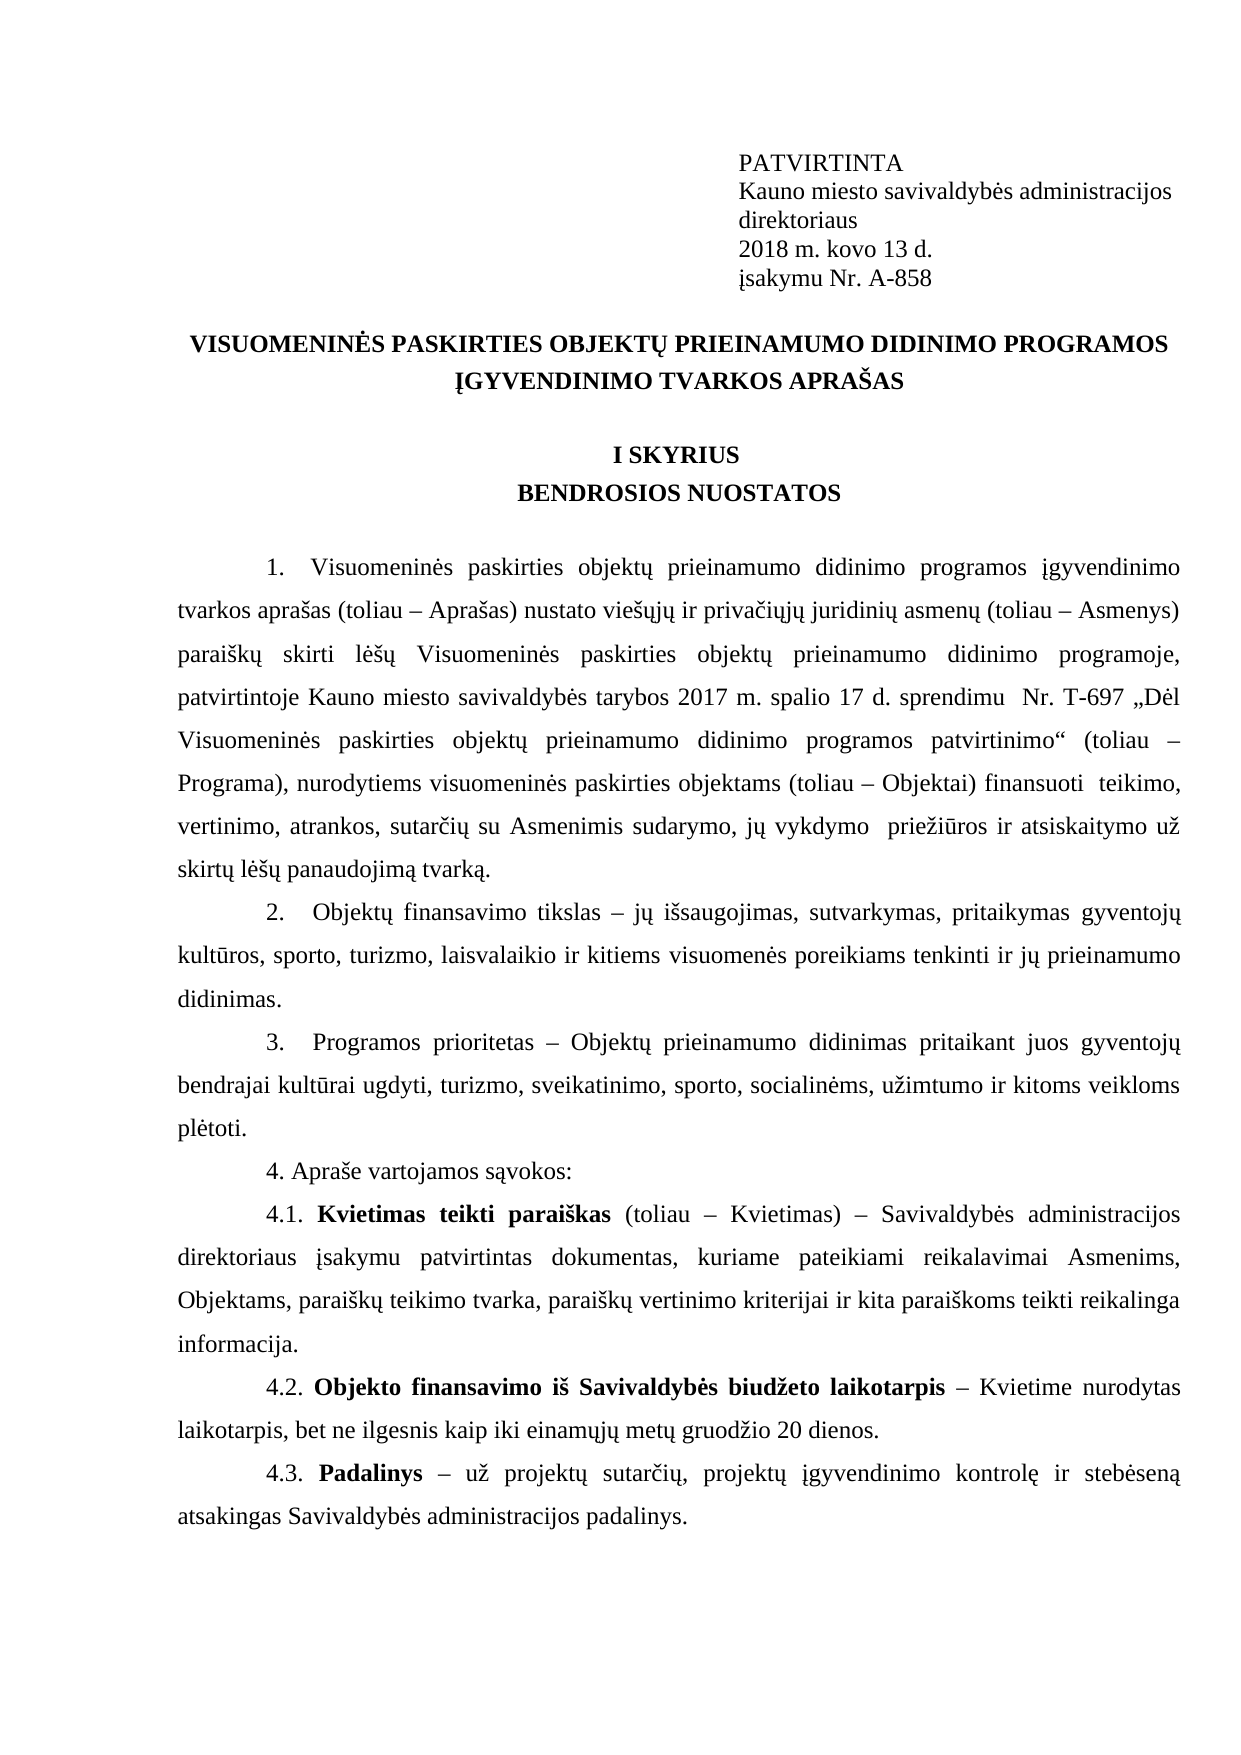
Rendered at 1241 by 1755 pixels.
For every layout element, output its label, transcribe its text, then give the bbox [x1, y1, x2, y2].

text 3. Programos prioritetas – Objektų prieinamumo didinimas pritaikant juos gyventojų bendrajai kultūrai ugdyti, turizmo, sveikatinimo, sporto, socialinėms, užimtumo ir kitoms veikloms plėtoti. [177, 1027, 1181, 1142]
text BENDROSIOS NUOSTATOS [177, 478, 1181, 507]
text Kauno miesto savivaldybės administracijos [738, 176, 1181, 205]
text įsakymu Nr. A-858 [738, 263, 1181, 291]
text 2018 m. kovo 13 d. [738, 234, 1181, 263]
text 1. Visuomeninės paskirties objektų prieinamumo didinimo programos įgyvendinimo tvarkos aprašas (toliau – Aprašas) nustato viešųjų ir privačiųjų juridinių asmenų (toliau – Asmenys) paraiškų skirti lėšų Visuomeninės paskirties objektų prieinamumo didinimo programoje, patvirtintoje Kauno miesto savivaldybės tarybos 2017 m. spalio 17 d. sprendimu Nr. T-697 „Dėl Visuomeninės paskirties objektų prieinamumo didinimo programos patvirtinimo“ (toliau – Programa), nurodytiems visuomeninės paskirties objektams (toliau – Objektai) finansuoti teikimo, vertinimo, atrankos, sutarčių su Asmenimis sudarymo, jų vykdymo priežiūros ir atsiskaitymo už skirtų lėšų panaudojimą tvarką. [177, 552, 1181, 883]
text 4.3. Padalinys – už projektų sutarčių, projektų įgyvendinimo kontrolę ir stebėseną atsakingas Savivaldybės administracijos padalinys. [177, 1458, 1181, 1530]
text I SKYRIUS [177, 441, 1181, 469]
text 4.2. Objekto finansavimo iš Savivaldybės biudžeto laikotarpis – Kvietime nurodytas laikotarpis, bet ne ilgesnis kaip iki einamųjų metų gruodžio 20 dienos. [177, 1372, 1181, 1444]
text 2. Objektų finansavimo tikslas – jų išsaugojimas, sutvarkymas, pritaikymas gyventojų kultūros, sporto, turizmo, laisvalaikio ir kitiems visuomenės poreikiams tenkinti ir jų prieinamumo didinimas. [177, 897, 1181, 1012]
text PATVIRTINTA [738, 148, 1181, 176]
text 4. Apraše vartojamos sąvokos: [177, 1156, 1181, 1185]
text direktoriaus [738, 205, 1181, 234]
text 4.1. Kvietimas teikti paraiškas (toliau – Kvietimas) – Savivaldybės administracijos direktoriaus įsakymu patvirtintas dokumentas, kuriame pateikiami reikalavimai Asmenims, Objektams, paraiškų teikimo tvarka, paraiškų vertinimo kriterijai ir kita paraiškoms teikti reikalinga informacija. [177, 1199, 1181, 1357]
text VISUOMENINĖS PASKIRTIES OBJEKTŲ PRIEINAMUMO DIDINIMO PROGRAMOS ĮGYVENDINIMO TVARKOS APRAŠAS [177, 329, 1181, 395]
